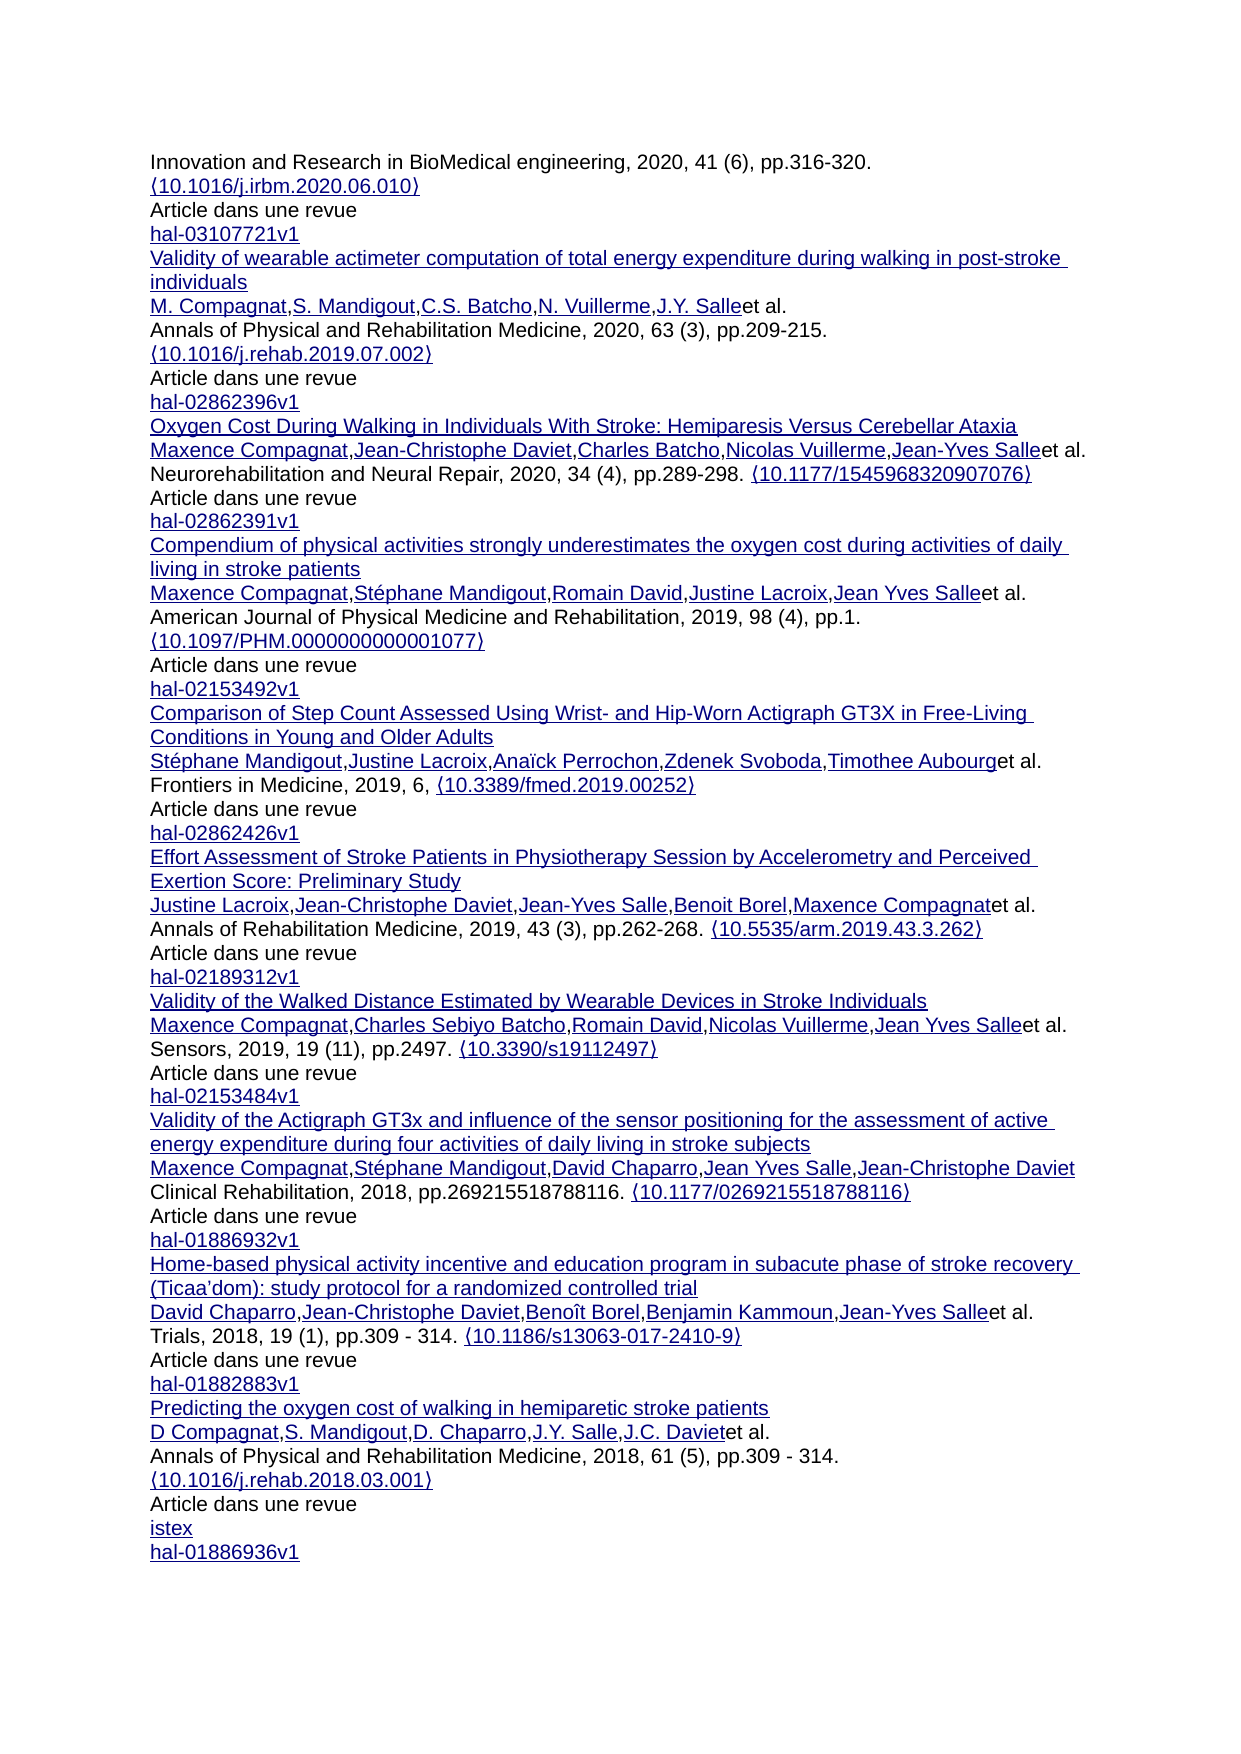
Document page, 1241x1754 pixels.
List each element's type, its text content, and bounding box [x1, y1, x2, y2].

table_cell Oxygen Cost During Walking in Individuals With Stroke: Hemiparesis Versus Cerebellar Ataxia Maxence Compagnat,Jean-Christophe Daviet,Charles Batcho,Nicolas Vuillerme,Jean-Yves Salleet al. Neurorehabilitation and Neural Repair, 2020, 34 (4), pp.289-298. ⟨10.1177/1545968320907076⟩ Article dans une revue hal-02862391v1 [150, 414, 1090, 533]
table_cell Comparison of Step Count Assessed Using Wrist- and Hip-Worn Actigraph GT3X in Free-Living Conditions in Young and Older Adults Stéphane Mandigout,Justine Lacroix,Anaïck Perrochon,Zdenek Svoboda,Timothee Aubourget al. Frontiers in Medicine, 2019, 6, ⟨10.3389/fmed.2019.00252⟩ Article dans une revue hal-02862426v1 [150, 701, 1090, 845]
table_cell Effort Assessment of Stroke Patients in Physiotherapy Session by Accelerometry and Perceived Exertion Score: Preliminary Study Justine Lacroix,Jean-Christophe Daviet,Jean-Yves Salle,Benoit Borel,Maxence Compagnatet al. Annals of Rehabilitation Medicine, 2019, 43 (3), pp.262-268. ⟨10.5535/arm.2019.43.3.262⟩ Article dans une revue hal-02189312v1 [150, 845, 1090, 988]
table_cell Predicting the oxygen cost of walking in hemiparetic stroke patients D Compagnat,S. Mandigout,D. Chaparro,J.Y. Salle,J.C. Davietet al. Annals of Physical and Rehabilitation Medicine, 2018, 61 (5), pp.309 - 314. ⟨10.1016/j.rehab.2018.03.001⟩ Article dans une revue istex hal-01886936v1 [150, 1396, 1090, 1563]
table_cell Validity of wearable actimeter computation of total energy expenditure during walking in post-stroke individuals M. Compagnat,S. Mandigout,C.S. Batcho,N. Vuillerme,J.Y. Salleet al. Annals of Physical and Rehabilitation Medicine, 2020, 63 (3), pp.209-215. ⟨10.1016/j.rehab.2019.07.002⟩ Article dans une revue hal-02862396v1 [150, 246, 1090, 413]
table_cell Home-based physical activity incentive and education program in subacute phase of stroke recovery (Ticaa’dom): study protocol for a randomized controlled trial David Chaparro,Jean-Christophe Daviet,Benoît Borel,Benjamin Kammoun,Jean-Yves Salleet al. Trials, 2018, 19 (1), pp.309 - 314. ⟨10.1186/s13063-017-2410-9⟩ Article dans une revue hal-01882883v1 [150, 1252, 1090, 1396]
table_cell Validity of the Actigraph GT3x and influence of the sensor positioning for the assessment of active energy expenditure during four activities of daily living in stroke subjects Maxence Compagnat,Stéphane Mandigout,David Chaparro,Jean Yves Salle,Jean-Christophe Daviet Clinical Rehabilitation, 2018, pp.269215518788116. ⟨10.1177/0269215518788116⟩ Article dans une revue hal-01886932v1 [150, 1108, 1090, 1252]
table_cell Compendium of physical activities strongly underestimates the oxygen cost during activities of daily living in stroke patients Maxence Compagnat,Stéphane Mandigout,Romain David,Justine Lacroix,Jean Yves Salleet al. American Journal of Physical Medicine and Rehabilitation, 2019, 98 (4), pp.1. ⟨10.1097/PHM.0000000000001077⟩ Article dans une revue hal-02153492v1 [150, 533, 1090, 701]
table_cell Validity of the Walked Distance Estimated by Wearable Devices in Stroke Individuals Maxence Compagnat,Charles Sebiyo Batcho,Romain David,Nicolas Vuillerme,Jean Yves Salleet al. Sensors, 2019, 19 (11), pp.2497. ⟨10.3390/s19112497⟩ Article dans une revue hal-02153484v1 [150, 989, 1090, 1108]
table_cell Innovation and Research in BioMedical engineering, 2020, 41 (6), pp.316-320. ⟨10.1016/j.irbm.2020.06.010⟩ Article dans une revue hal-03107721v1 [150, 150, 1090, 246]
